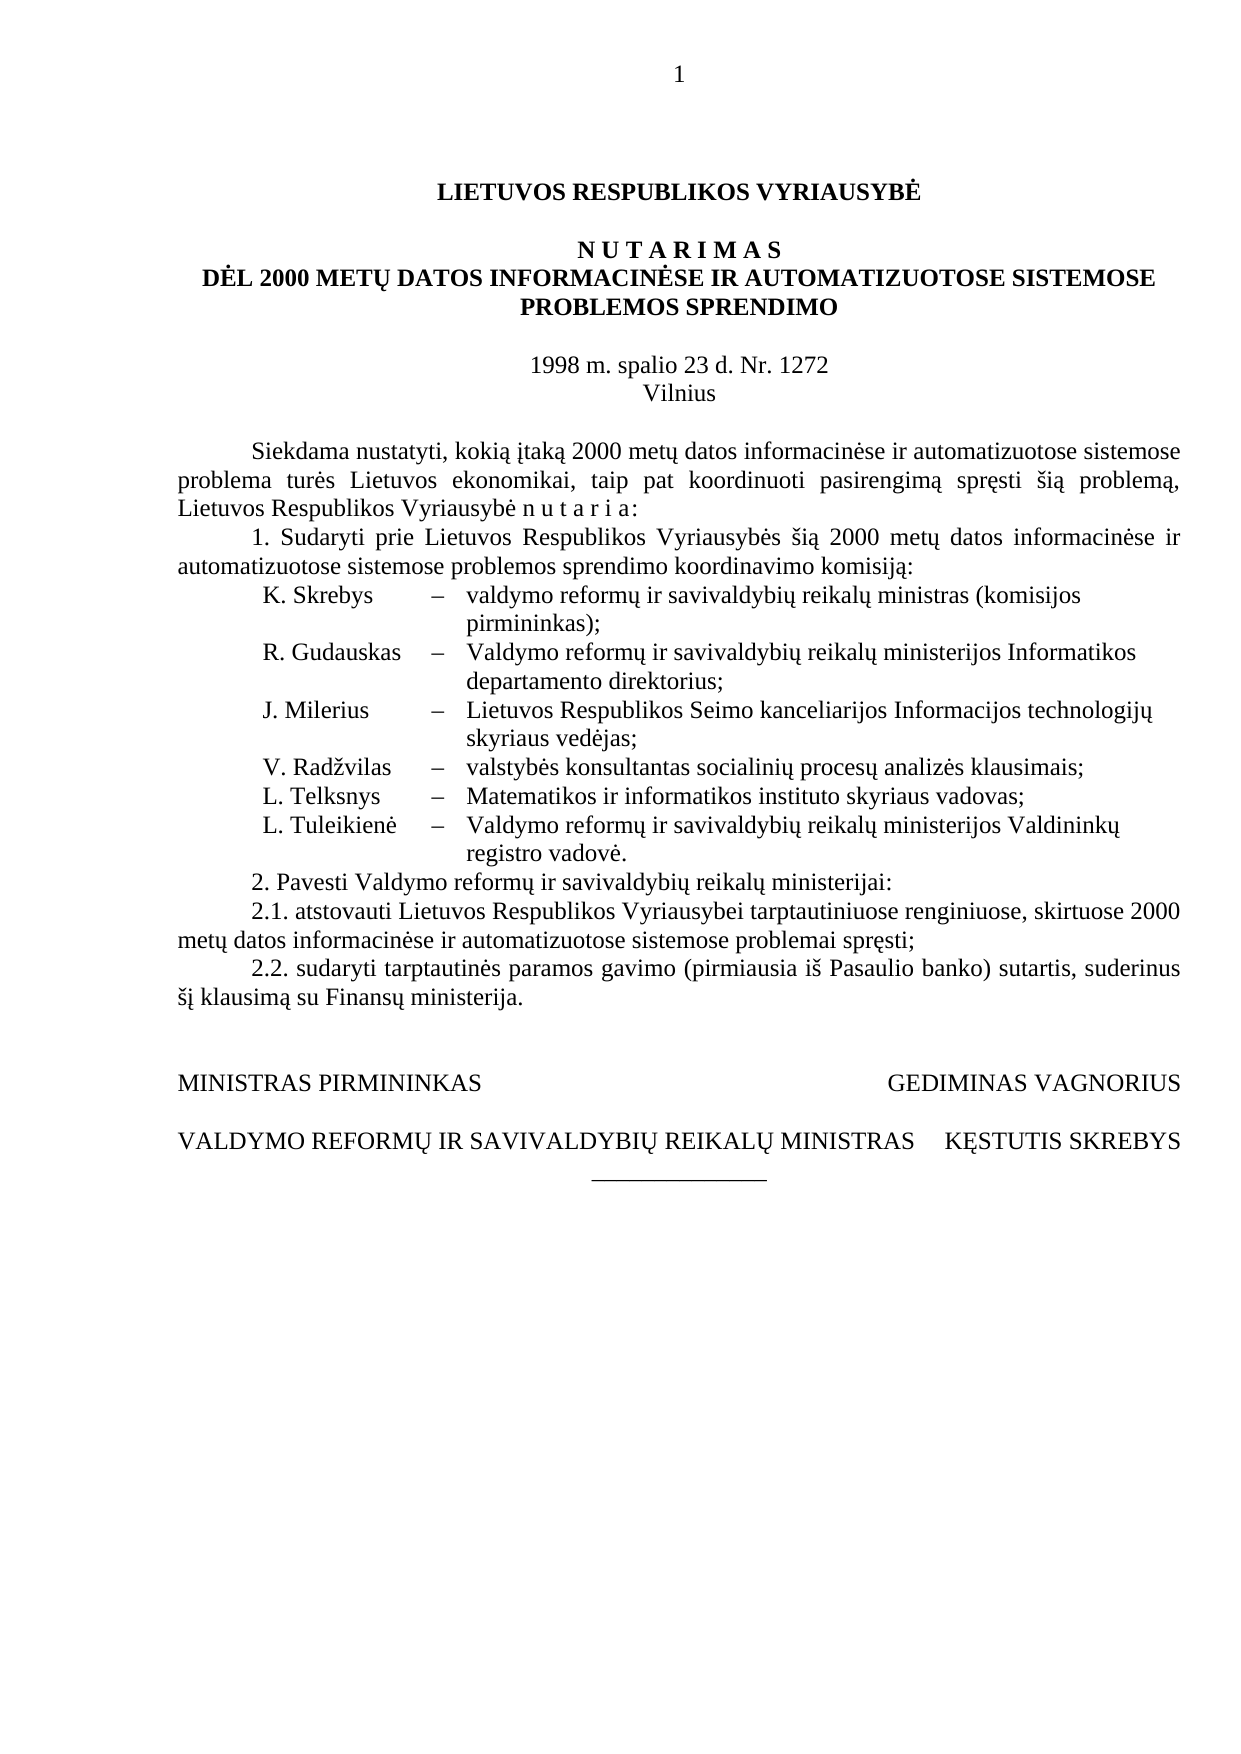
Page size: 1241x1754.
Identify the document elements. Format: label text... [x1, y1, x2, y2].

table_cell R. Gudauskas [177, 637, 420, 695]
text VALDYMO REFORMŲ IR SAVIVALDYBIŲ REIKALŲ MINISTRAS KĘSTUTIS SKREBYS [177, 1126, 1181, 1155]
table_cell J. Milerius [177, 695, 420, 752]
table_cell – [420, 752, 455, 781]
table_cell Lietuvos Respublikos Seimo kanceliarijos Informacijos technologijų skyriaus vedėjas; [455, 695, 1198, 752]
text 2. Pavesti Valdymo reformų ir savivaldybių reikalų ministerijai: [177, 867, 1181, 896]
table_cell V. Radžvilas [177, 752, 420, 781]
table_header K. Skrebys [177, 580, 420, 637]
text N U T A R I M A S [177, 235, 1181, 263]
text 2.1. atstovauti Lietuvos Respublikos Vyriausybei tarptautiniuose renginiuose, skirtuose 2000 metų datos informacinėse ir automatizuotose sistemose problemai spręsti; [177, 896, 1181, 953]
text ______________ [177, 1155, 1181, 1183]
table_cell – [420, 637, 455, 695]
table_cell – [420, 810, 455, 867]
table_cell – [420, 695, 455, 752]
text LIETUVOS RESPUBLIKOS VYRIAUSYBĖ [177, 177, 1181, 206]
text 2.2. sudaryti tarptautinės paramos gavimo (pirmiausia iš Pasaulio banko) sutartis, suderinus šį klausimą su Finansų ministerija. [177, 953, 1181, 1011]
text 1998 m. spalio 23 d. Nr. 1272 [177, 350, 1181, 378]
table_cell Matematikos ir informatikos instituto skyriaus vadovas; [455, 781, 1198, 810]
table_cell valstybės konsultantas socialinių procesų analizės klausimais; [455, 752, 1198, 781]
table_cell L. Tuleikienė [177, 810, 420, 867]
text Vilnius [177, 378, 1181, 407]
table_cell Valdymo reformų ir savivaldybių reikalų ministerijos Valdininkų registro vadovė. [455, 810, 1198, 867]
table_cell Valdymo reformų ir savivaldybių reikalų ministerijos Informatikos departamento direktorius; [455, 637, 1198, 695]
table_cell – [420, 781, 455, 810]
text DĖL 2000 METŲ DATOS INFORMACINĖSE IR AUTOMATIZUOTOSE SISTEMOSE PROBLEMOS SPRENDIMO [177, 263, 1181, 321]
text 1. Sudaryti prie Lietuvos Respublikos Vyriausybės šią 2000 metų datos informacinėse ir automatizuotose sistemose problemos sprendimo koordinavimo komisiją: [177, 522, 1181, 580]
table_header valdymo reformų ir savivaldybių reikalų ministras (komisijos pirmininkas); [455, 580, 1198, 637]
text Siekdama nustatyti, kokią įtaką 2000 metų datos informacinėse ir automatizuotose sistemose problema turės Lietuvos ekonomikai, taip pat koordinuoti pasirengimą spręsti šią problemą, Lietuvos Respublikos Vyriausybė nutaria: [177, 436, 1181, 522]
table_header – [420, 580, 455, 637]
text MINISTRAS PIRMININKAS GEDIMINAS VAGNORIUS [177, 1068, 1181, 1097]
table_cell L. Telksnys [177, 781, 420, 810]
